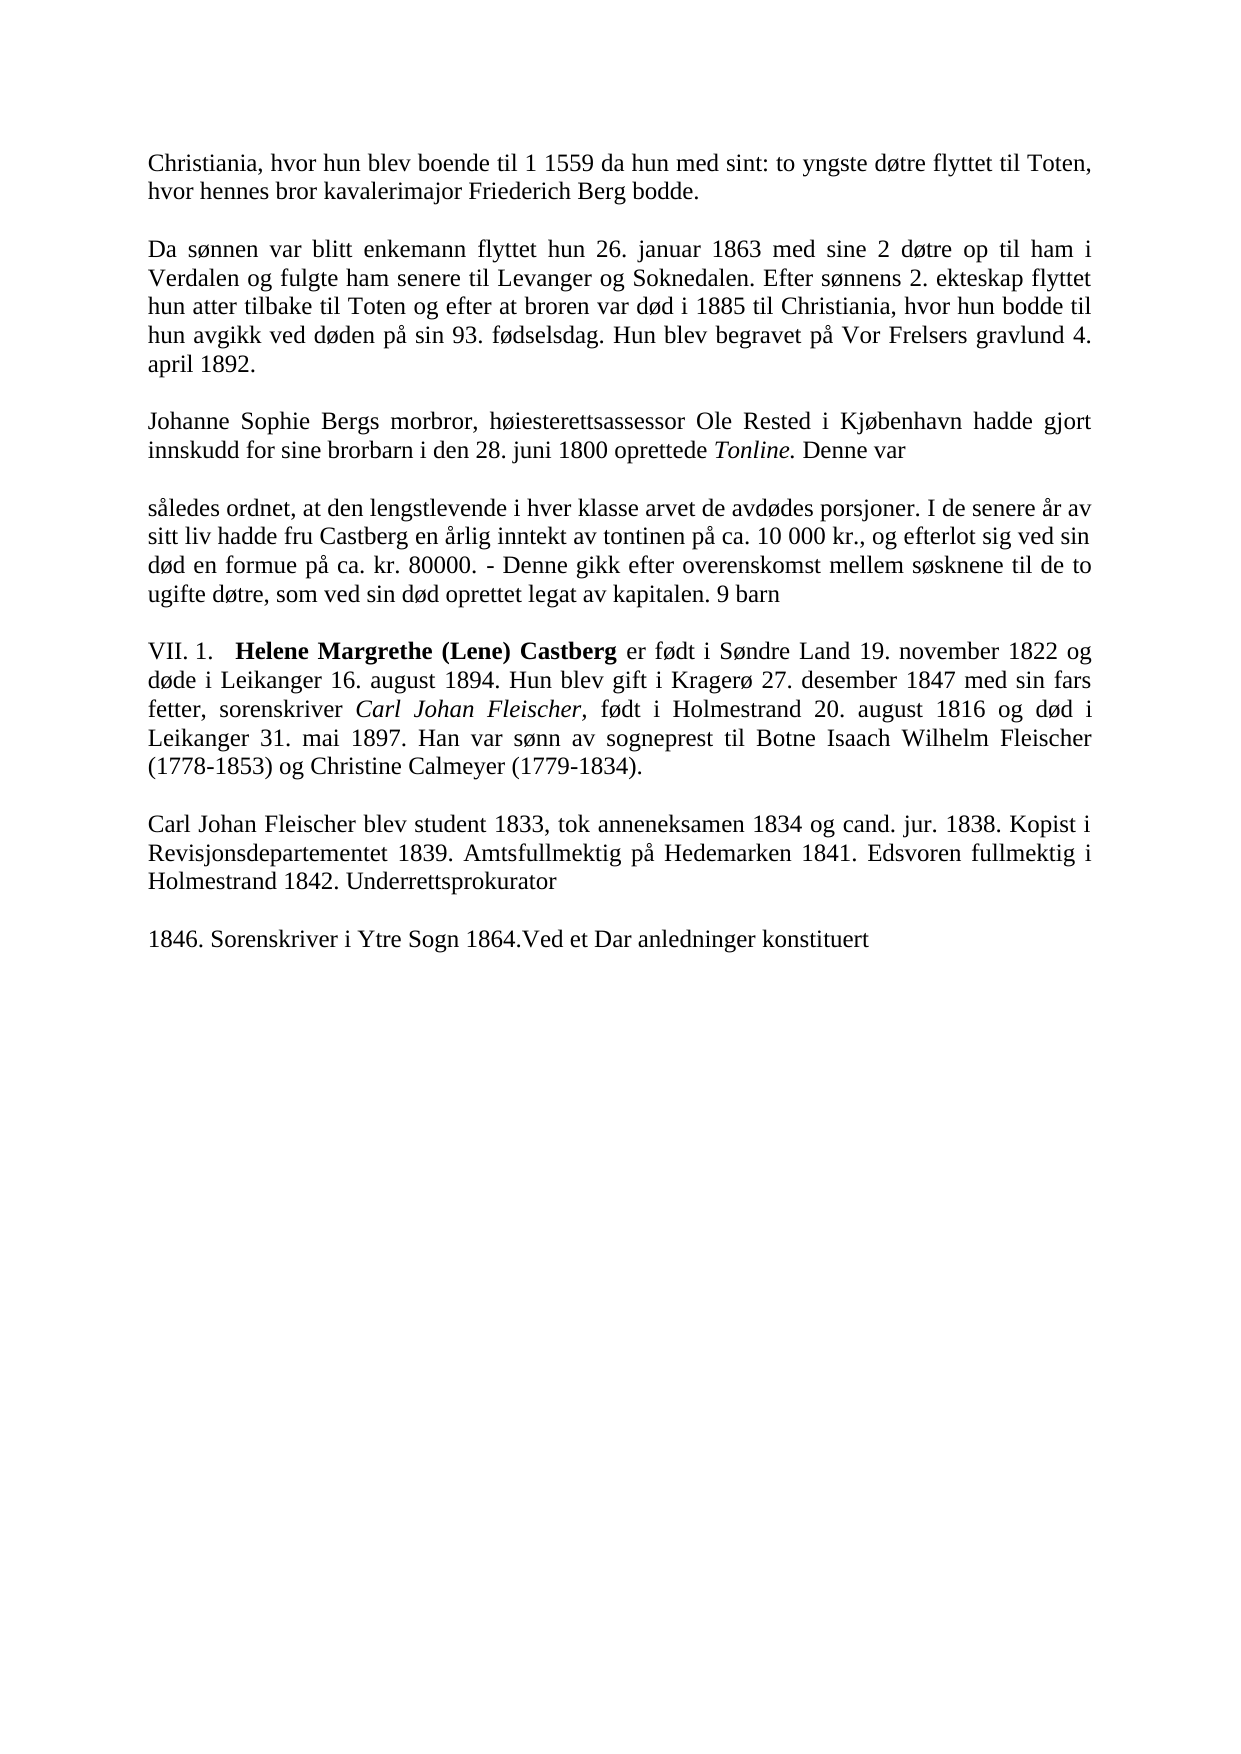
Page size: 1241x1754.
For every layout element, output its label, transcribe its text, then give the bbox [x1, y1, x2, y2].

text Da sønnen var blitt enkemann flyttet hun 26. januar 1863 med sine 2 døtre op til ham i Verdalen og fulgte ham senere til Levanger og Soknedalen. Efter sønnens 2. ekteskap flyttet hun atter tilbake til Toten og efter at broren var død i 1885 til Christiania, hvor hun bodde til hun avgikk ved døden på sin 93. fødselsdag. Hun blev begravet på Vor Frelsers gravlund 4. april 1892. [148, 234, 1093, 378]
text 1846. Sorenskriver i Ytre Sogn 1864.Ved et Dar anledninger konstituert [148, 924, 1093, 953]
text VII. 1. Helene Margrethe (Lene) Castberg er født i Søndre Land 19. november 1822 og døde i Leikanger 16. august 1894. Hun blev gift i Kragerø 27. desember 1847 med sin fars fetter, sorenskriver Carl Johan Fleischer, født i Holmestrand 20. august 1816 og død i Leikanger 31. mai 1897. Han var sønn av sogneprest til Botne Isaach Wilhelm Fleischer (1778‑1853) og Christine Calmeyer (1779‑1834). [148, 636, 1093, 780]
text Johanne Sophie Bergs morbror, høiesterettsassessor Ole Rested i Kjøbenhavn hadde gjort innskudd for sine brorbarn i den 28. juni 1800 oprettede Tonline. Denne var [148, 406, 1093, 464]
text således ordnet, at den lengstlevende i hver klasse arvet de avdødes porsjoner. I de senere år av sitt liv hadde fru Castberg en årlig inntekt av tontinen på ca. 10 000 kr., og efterlot sig ved sin død en formue på ca. kr. 80000. ‑ Denne gikk efter overenskomst mellem søsknene til de to ugifte døtre, som ved sin død oprettet legat av kapitalen. 9 barn [148, 493, 1093, 608]
text Christiania, hvor hun blev boende til 1 1559 da hun med sint: to yngste døtre flyttet til Toten, hvor hennes bror kavalerimajor Friederich Berg bodde. [148, 148, 1093, 205]
text Carl Johan Fleischer blev student 1833, tok anneneksamen 1834 og cand. jur. 1838. Kopist i Revisjonsdepartementet 1839. Amtsfullmektig på Hedemarken 1841. Edsvoren fullmektig i Holmestrand 1842. Underrettsprokurator [148, 809, 1093, 895]
